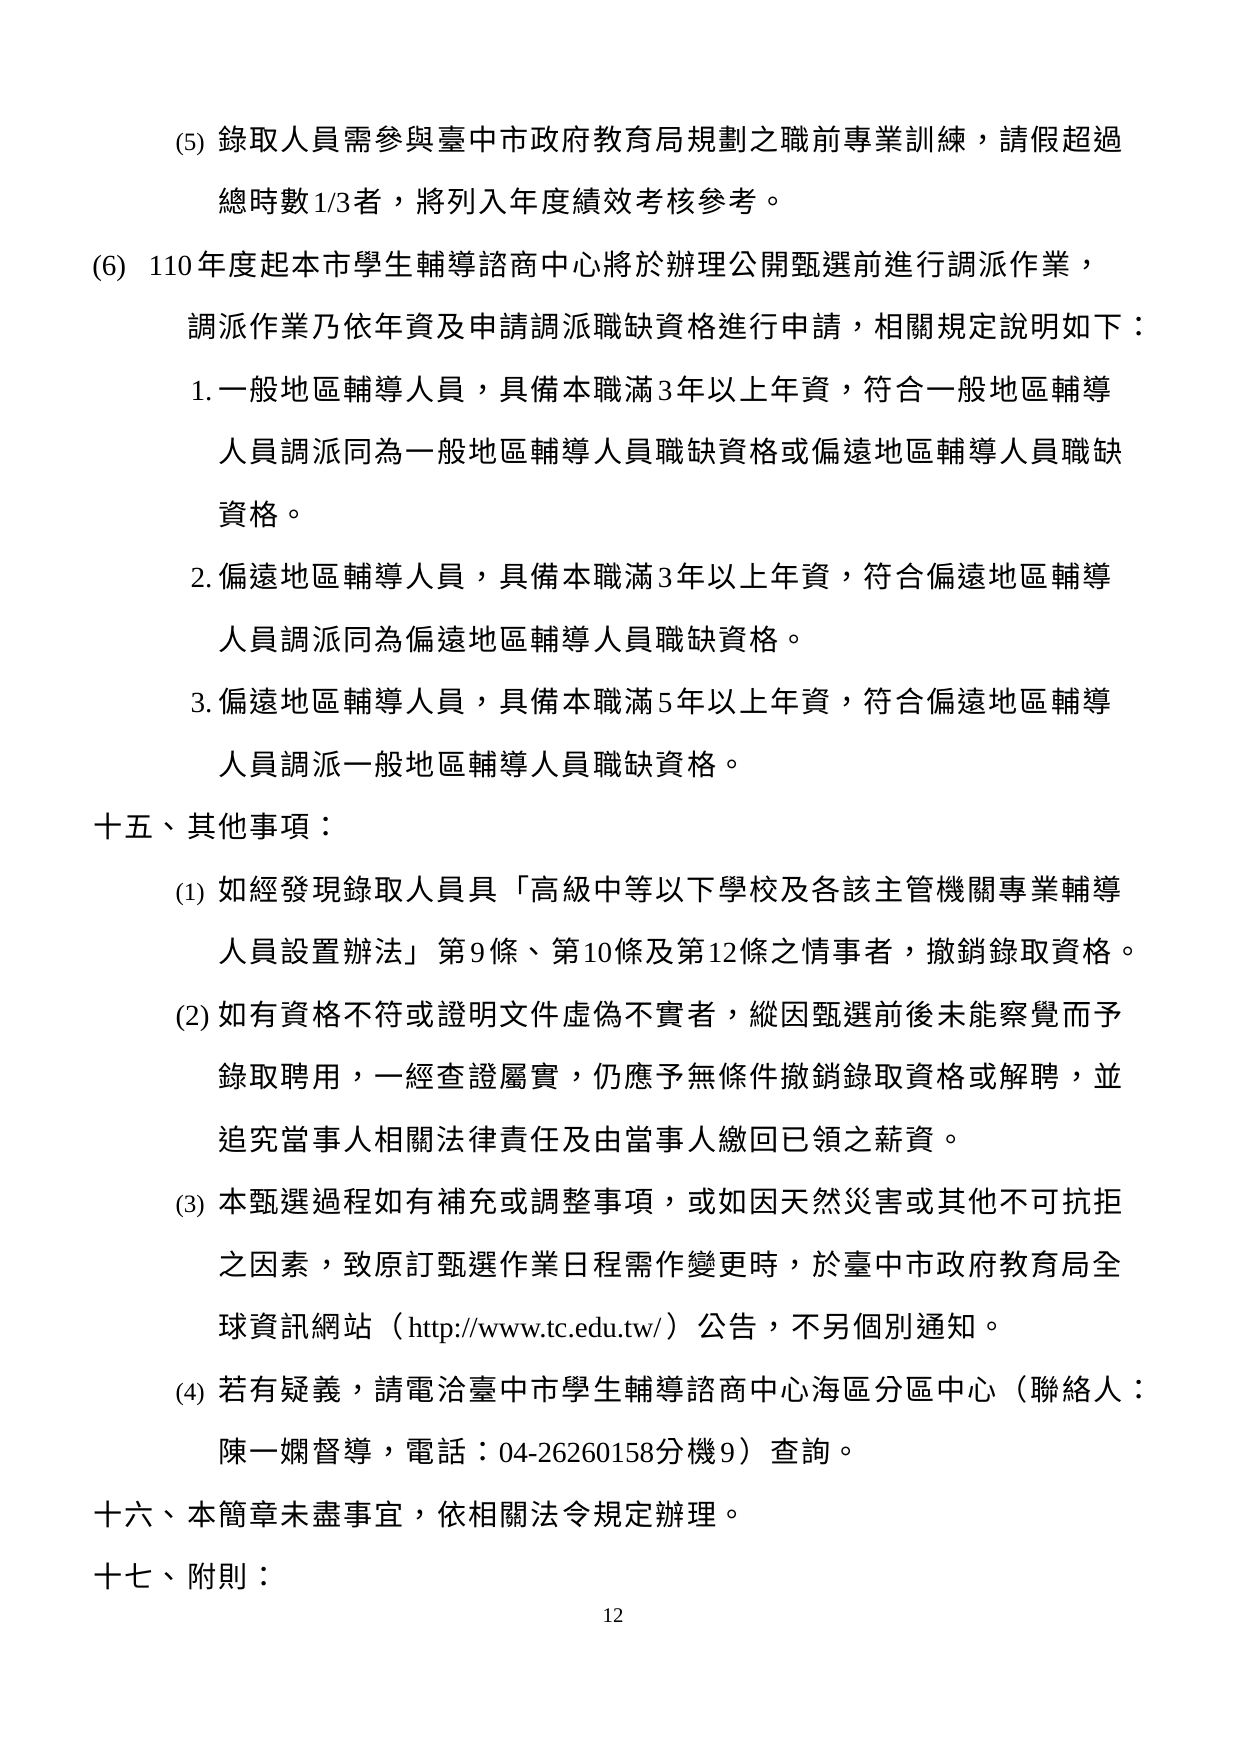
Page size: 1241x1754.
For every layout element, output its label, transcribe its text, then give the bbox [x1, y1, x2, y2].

text 十六、本簡章未盡事宜，依相關法令規定辦理。 [92, 1471, 1134, 1533]
text 十五、其他事項： [92, 783, 1134, 846]
list 本甄選過程如有補充或調整事項，或如因天然災害或其他不可抗拒之因素，致原訂甄選作業日程需作變更時，於臺中市政府教育局全球資訊網站（http://www.tc.edu.tw/）公告，不另個別通知。 [166, 1158, 1134, 1346]
list 如經發現錄取人員具「高級中等以下學校及各該主管機關專業輔導人員設置辦法」第9條、第10條及第12條之情事者，撤銷錄取資格。 [166, 846, 1134, 971]
list 若有疑義，請電洽臺中市學生輔導諮商中心海區分區中心（聯絡人：陳一嫻督導，電話：04-26260158分機9）查詢。 [166, 1346, 1134, 1471]
text 十七、附則： [92, 1533, 1134, 1596]
text 調派作業乃依年資及申請調派職缺資格進行申請，相關規定說明如下： [151, 283, 1134, 346]
text 3.偏遠地區輔導人員，具備本職滿5年以上年資，符合偏遠地區輔導人員調派一般地區輔導人員職缺資格。 [181, 658, 1134, 783]
list 110年度起本市學生輔導諮商中心將於辦理公開甄選前進行調派作業， [66, 221, 1134, 283]
list 如有資格不符或證明文件虛偽不實者，縱因甄選前後未能察覺而予錄取聘用，一經查證屬實，仍應予無條件撤銷錄取資格或解聘，並追究當事人相關法律責任及由當事人繳回已領之薪資。 [166, 971, 1134, 1158]
text 1.一般地區輔導人員，具備本職滿3年以上年資，符合一般地區輔導人員調派同為一般地區輔導人員職缺資格或偏遠地區輔導人員職缺資格。 [181, 346, 1134, 533]
list 錄取人員需參與臺中市政府教育局規劃之職前專業訓練，請假超過總時數1/3者，將列入年度績效考核參考。 [166, 96, 1134, 221]
text 2.偏遠地區輔導人員，具備本職滿3年以上年資，符合偏遠地區輔導人員調派同為偏遠地區輔導人員職缺資格。 [181, 533, 1134, 658]
